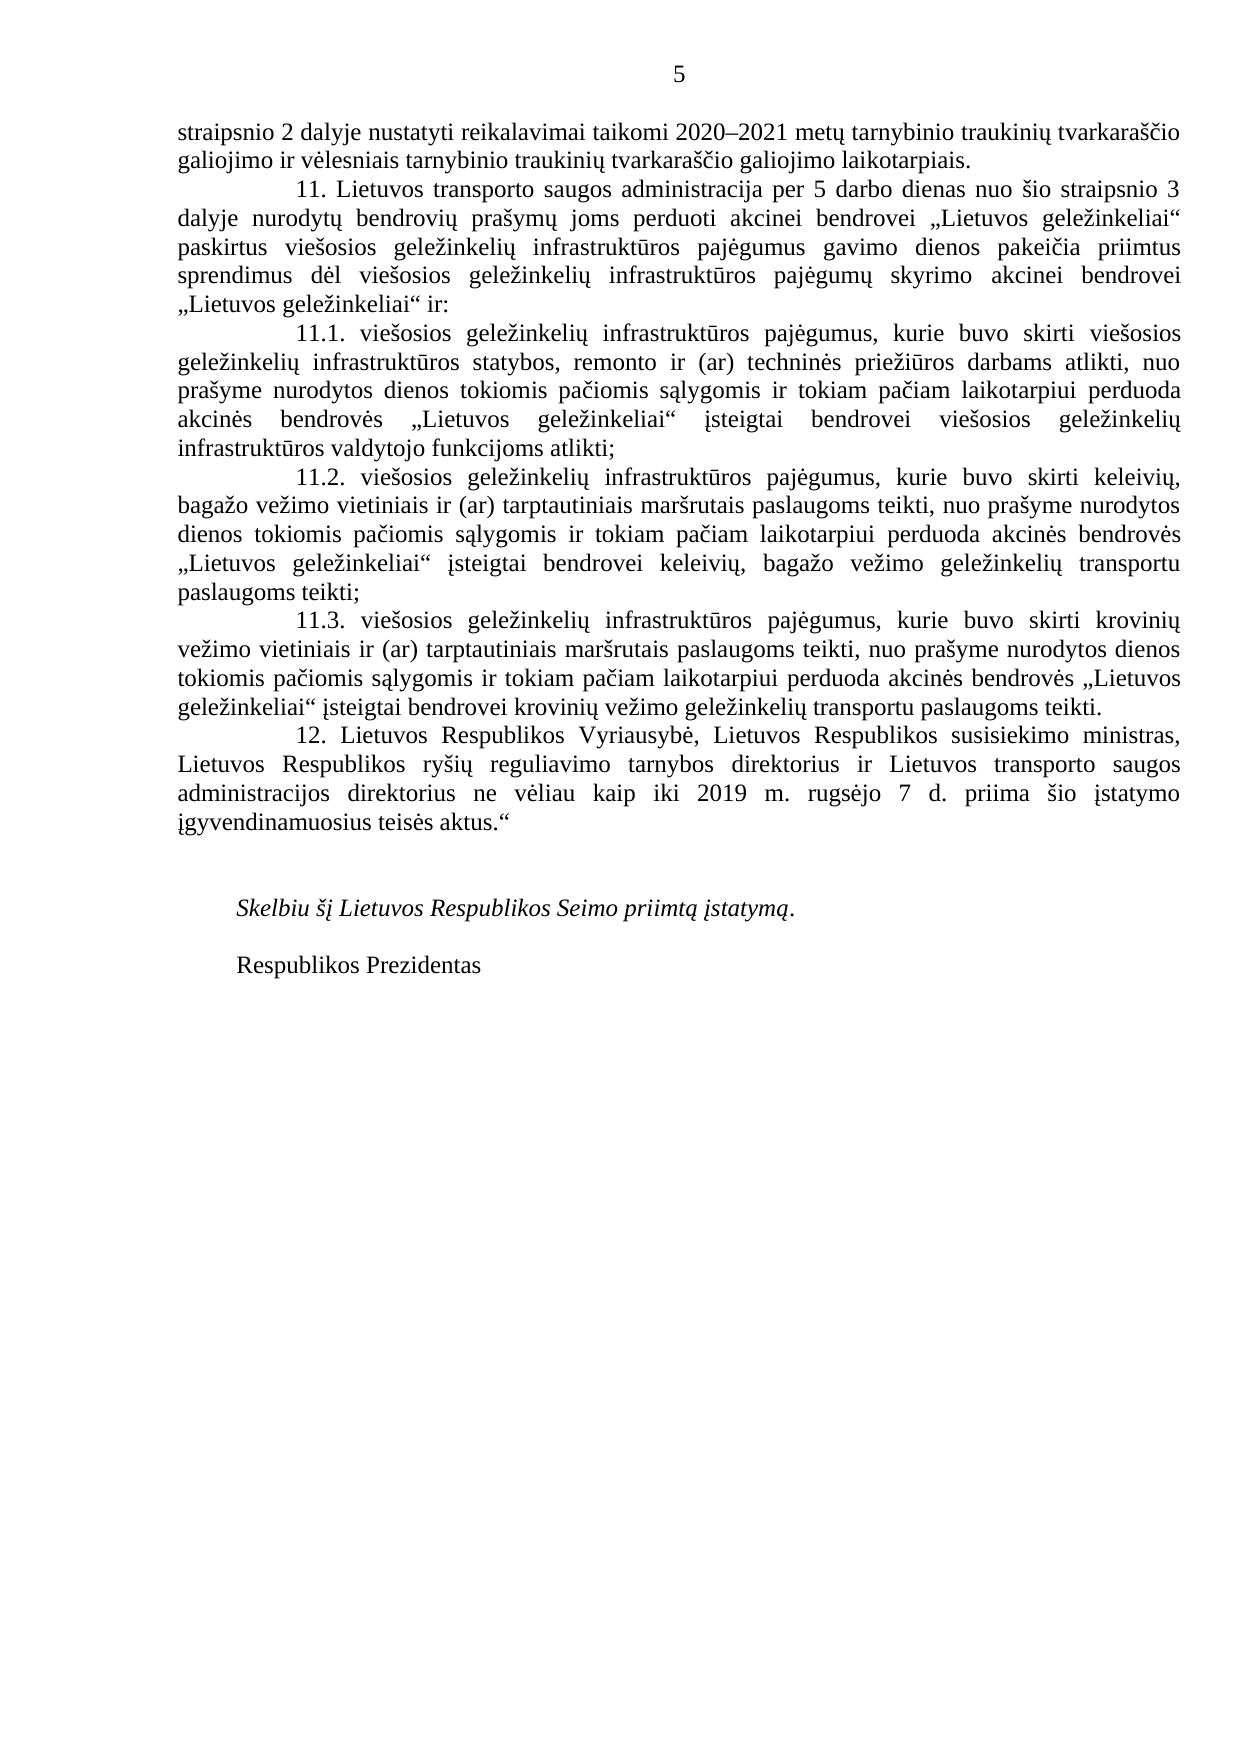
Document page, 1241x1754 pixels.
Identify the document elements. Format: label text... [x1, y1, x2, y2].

text 11. Lietuvos transporto saugos administracija per 5 darbo dienas nuo šio straipsnio 3 dalyje nurodytų bendrovių prašymų joms perduoti akcinei bendrovei „Lietuvos geležinkeliai“ paskirtus viešosios geležinkelių infrastruktūros pajėgumus gavimo dienos pakeičia priimtus sprendimus dėl viešosios geležinkelių infrastruktūros pajėgumų skyrimo akcinei bendrovei „Lietuvos geležinkeliai“ ir: [177, 174, 1181, 318]
text 11.1. viešosios geležinkelių infrastruktūros pajėgumus, kurie buvo skirti viešosios geležinkelių infrastruktūros statybos, remonto ir (ar) techninės priežiūros darbams atlikti, nuo prašyme nurodytos dienos tokiomis pačiomis sąlygomis ir tokiam pačiam laikotarpiui perduoda akcinės bendrovės „Lietuvos geležinkeliai“ įsteigtai bendrovei viešosios geležinkelių infrastruktūros valdytojo funkcijoms atlikti; [177, 318, 1181, 462]
text Respublikos Prezidentas [177, 950, 1181, 979]
text straipsnio 2 dalyje nustatyti reikalavimai taikomi 2020–2021 metų tarnybinio traukinių tvarkaraščio galiojimo ir vėlesniais tarnybinio traukinių tvarkaraščio galiojimo laikotarpiais. [177, 117, 1181, 174]
text 11.2. viešosios geležinkelių infrastruktūros pajėgumus, kurie buvo skirti keleivių, bagažo vežimo vietiniais ir (ar) tarptautiniais maršrutais paslaugoms teikti, nuo prašyme nurodytos dienos tokiomis pačiomis sąlygomis ir tokiam pačiam laikotarpiui perduoda akcinės bendrovės „Lietuvos geležinkeliai“ įsteigtai bendrovei keleivių, bagažo vežimo geležinkelių transportu paslaugoms teikti; [177, 462, 1181, 605]
text Skelbiu šį Lietuvos Respublikos Seimo priimtą įstatymą. [177, 893, 1181, 922]
text 12. Lietuvos Respublikos Vyriausybė, Lietuvos Respublikos susisiekimo ministras, Lietuvos Respublikos ryšių reguliavimo tarnybos direktorius ir Lietuvos transporto saugos administracijos direktorius ne vėliau kaip iki 2019 m. rugsėjo 7 d. priima šio įstatymo įgyvendinamuosius teisės aktus.“ [177, 720, 1181, 835]
text 11.3. viešosios geležinkelių infrastruktūros pajėgumus, kurie buvo skirti krovinių vežimo vietiniais ir (ar) tarptautiniais maršrutais paslaugoms teikti, nuo prašyme nurodytos dienos tokiomis pačiomis sąlygomis ir tokiam pačiam laikotarpiui perduoda akcinės bendrovės „Lietuvos geležinkeliai“ įsteigtai bendrovei krovinių vežimo geležinkelių transportu paslaugoms teikti. [177, 605, 1181, 720]
